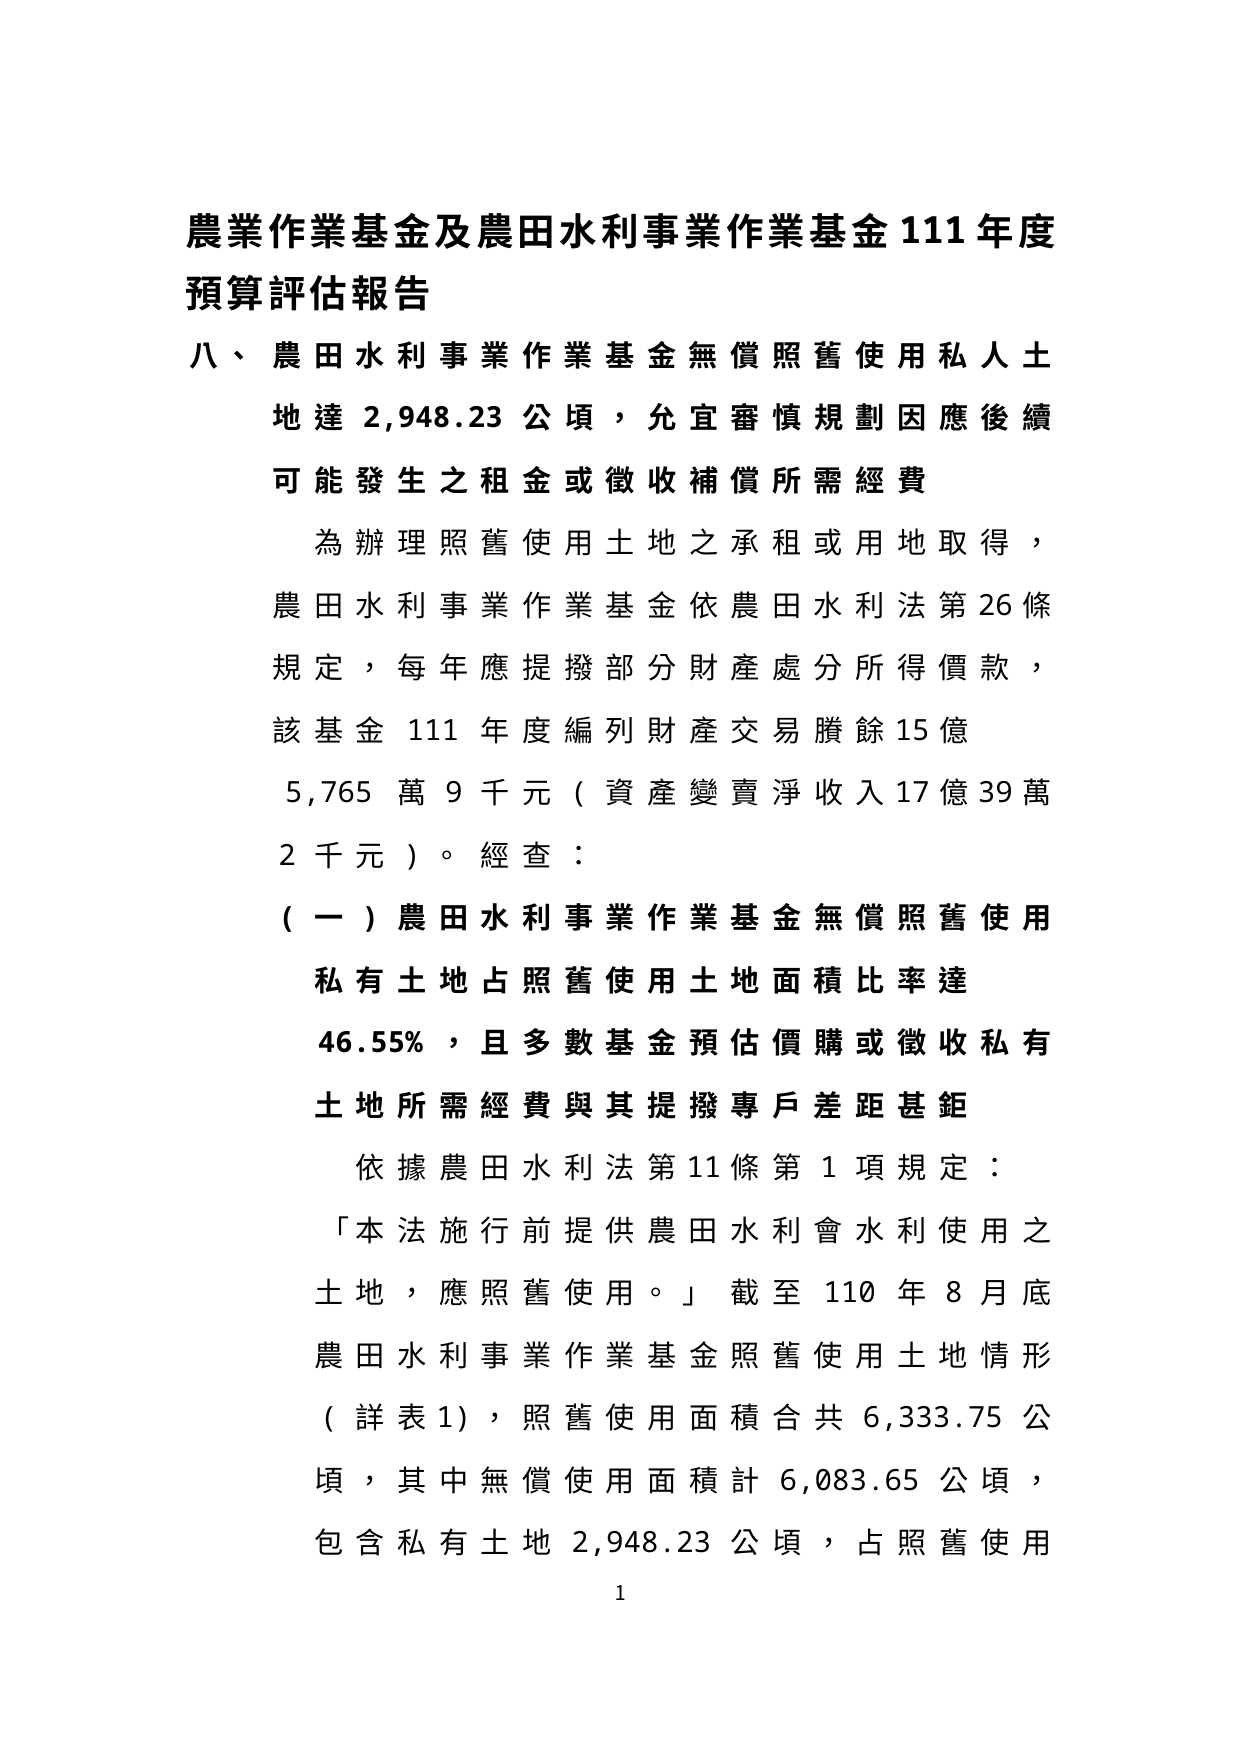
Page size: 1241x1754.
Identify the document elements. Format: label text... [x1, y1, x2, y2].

text 為辦理照舊使用土地之承租或用地取得，農田水利事業作業基金依農田水利法第26條規定，每年應提撥部分財產處分所得價款，該基金111年度編列財產交易賸餘15億5,765萬9千元(資產變賣淨收入17億39萬2千元)。經查： [242, 499, 1058, 874]
text (一)農田水利事業作業基金無償照舊使用私有土地占照舊使用土地面積比率達46.55%，且多數基金預估價購或徵收私有土地所需經費與其提撥專戶差距甚鉅 [242, 874, 1058, 1124]
text 農業作業基金及農田水利事業作業基金111年度預算評估報告 [183, 187, 1058, 312]
text 八、農田水利事業作業基金無償照舊使用私人土地達2,948.23公頃，允宜審慎規劃因應後續可能發生之租金或徵收補償所需經費 [183, 312, 1058, 499]
text 依據農田水利法第11條第1項規定：「本法施行前提供農田水利會水利使用之土地，應照舊使用。」截至110年8月底農田水利事業作業基金照舊使用土地情形(詳表1)，照舊使用面積合共6,333.75公頃，其中無償使用面積計6,083.65公頃，包含私有土地2,948.23公頃，占照舊使用 [271, 1124, 1058, 1562]
